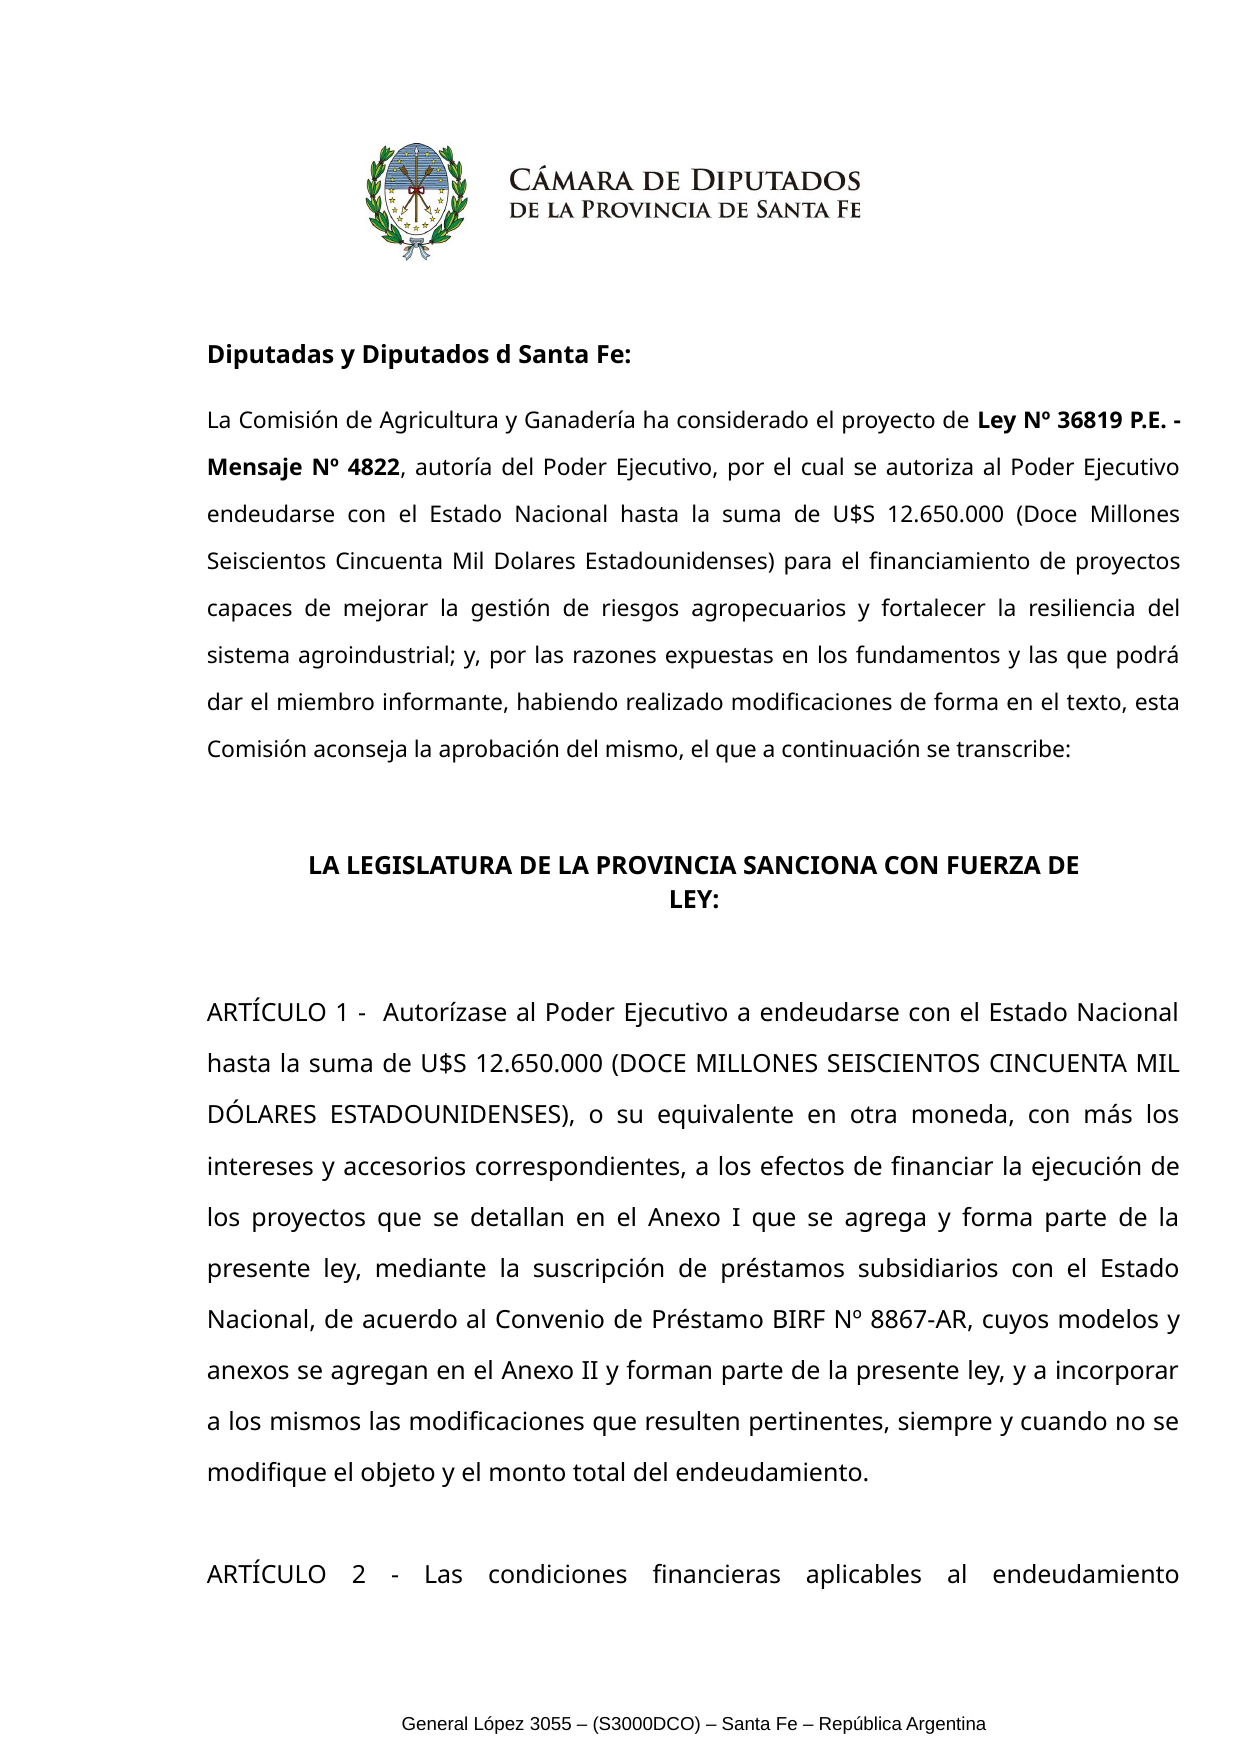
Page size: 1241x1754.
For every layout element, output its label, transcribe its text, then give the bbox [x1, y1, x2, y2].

text ARTÍCULO 1 - Autorízase al Poder Ejecutivo a endeudarse con el Estado Nacional hasta la suma de U$S 12.650.000 (DOCE MILLONES SEISCIENTOS CINCUENTA MIL DÓLARES ESTADOUNIDENSES), o su equivalente en otra moneda, con más los intereses y accesorios correspondientes, a los efectos de financiar la ejecución de los proyectos que se detallan en el Anexo I que se agrega y forma parte de la presente ley, mediante la suscripción de préstamos subsidiarios con el Estado Nacional, de acuerdo al Convenio de Préstamo BIRF Nº 8867-AR, cuyos modelos y anexos se agregan en el Anexo II y forman parte de la presente ley, y a incorporar a los mismos las modificaciones que resulten pertinentes, siempre y cuando no se modifique el objeto y el monto total del endeudamiento. [207, 995, 1181, 1488]
picture [365, 143, 861, 265]
text LA LEGISLATURA DE LA PROVINCIA SANCIONA CON FUERZA DE [207, 847, 1181, 882]
text Diputadas y Diputados d Santa Fe: [207, 336, 1181, 370]
text La Comisión de Agricultura y Ganadería ha considerado el proyecto de Ley Nº 36819 P.E. - Mensaje Nº 4822, autoría del Poder Ejecutivo, por el cual se autoriza al Poder Ejecutivo endeudarse con el Estado Nacional hasta la suma de U$S 12.650.000 (Doce Millones Seiscientos Cincuenta Mil Dolares Estadounidenses) para el financiamiento de proyectos capaces de mejorar la gestión de riesgos agropecuarios y fortalecer la resiliencia del sistema agroindustrial; y, por las razones expuestas en los fundamentos y las que podrá dar el miembro informante, habiendo realizado modificaciones de forma en el texto, esta Comisión aconseja la aprobación del mismo, el que a continuación se transcribe: [207, 404, 1181, 764]
text ARTÍCULO 2 - Las condiciones financieras aplicables al endeudamiento [207, 1557, 1181, 1591]
text LEY: [207, 882, 1181, 916]
